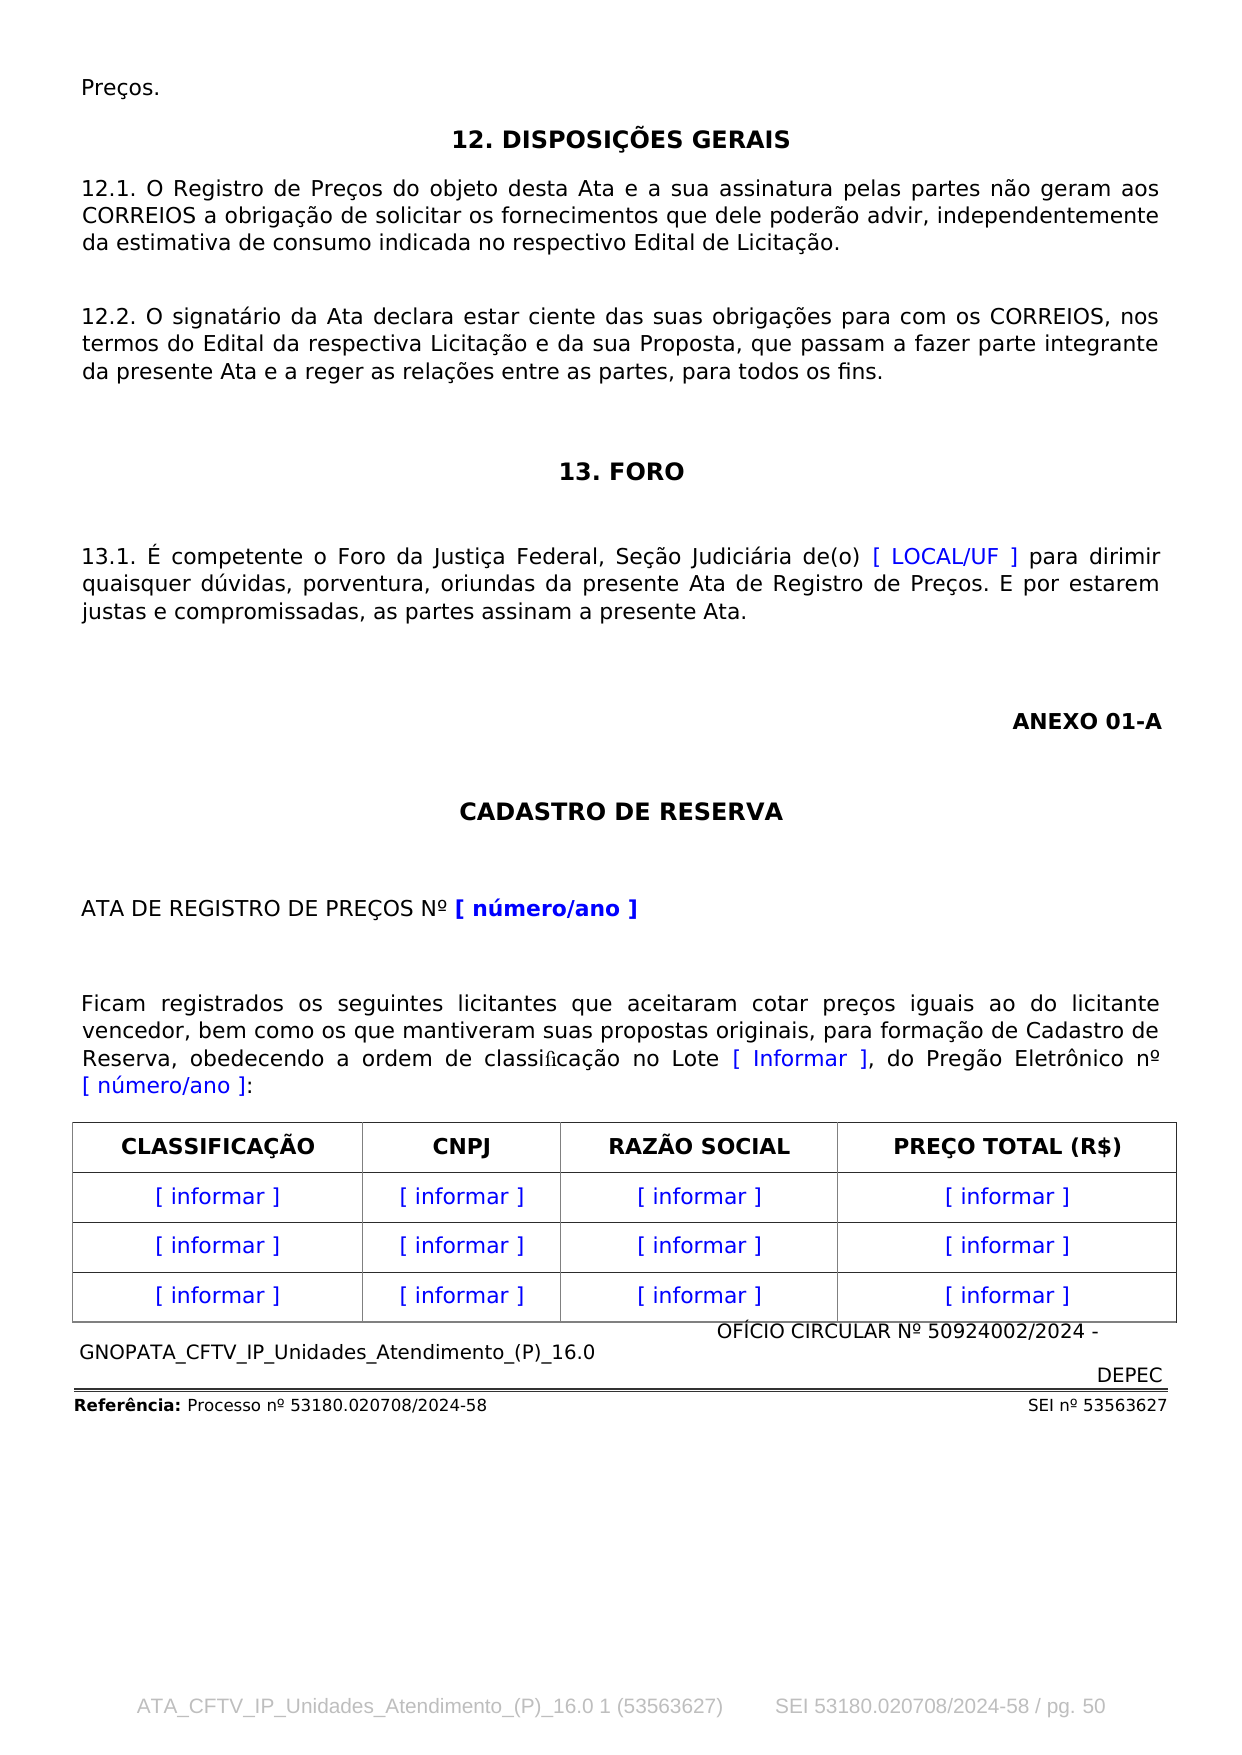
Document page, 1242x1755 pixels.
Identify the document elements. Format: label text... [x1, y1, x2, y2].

table_cell [ informar ] [73, 1173, 362, 1222]
table_cell [ informar ] [73, 1223, 362, 1272]
table_cell [ informar ] [838, 1273, 1176, 1321]
table_cell [ informar ] [363, 1223, 560, 1272]
text Referência: Processo nº 53180.020708/2024-58 SEI nº 53563627 [74, 1396, 1168, 1416]
table_header RAZÃO SOCIAL [561, 1123, 837, 1172]
table_cell [ informar ] [363, 1273, 560, 1321]
table_header CNPJ [363, 1123, 560, 1172]
table_header PREÇO TOTAL (R$) [838, 1123, 1176, 1172]
text Preços. [81, 75, 1160, 101]
text ATA DE REGISTRO DE PREÇOS Nº [ número/ano ] [81, 896, 1160, 921]
subtitle 12. DISPOSIÇÕES GERAIS [75, 126, 1166, 154]
table_cell [ informar ] [561, 1273, 837, 1321]
table_cell [ informar ] [561, 1173, 837, 1222]
table_cell [ informar ] [363, 1173, 560, 1222]
text 12.1. O Registro de Preços do objeto desta Ata e a sua assinatura pelas partes não geram aos CORREIOS a obrigação de solicitar os fornecimentos que dele poderão advir, independentemente da estimativa de consumo indicada no respectivo Edital de Licitação. [81, 176, 1160, 256]
text 13.1. É competente o Foro da Justiça Federal, Seção Judiciária de(o) [ LOCAL/UF ] para dirimir quaisquer dúvidas, porventura, oriundas da presente Ata de Registro de Preços. E por estarem justas e compromissadas, as partes assinam a presente Ata. [81, 544, 1160, 624]
table_cell [ informar ] [838, 1173, 1176, 1222]
text DEPEC [74, 1364, 1163, 1387]
table_cell [ informar ] [73, 1273, 362, 1321]
subtitle 13. FORO [75, 458, 1168, 486]
text Ficam registrados os seguintes licitantes que aceitaram cotar preços iguais ao do licitante vencedor, bem como os que mantiveram suas propostas originais, para formação de Cadastro de Reserva, obedecendo a ordem de classicação no Lote [ Informar ], do Pregão Eletrônico nº [ número/ano ]: [81, 991, 1160, 1099]
table_cell [ informar ] [561, 1223, 837, 1272]
table_cell [ informar ] [838, 1223, 1176, 1272]
subtitle CADASTRO DE RESERVA [75, 798, 1167, 826]
text 12.2. O signatário da Ata declara estar ciente das suas obrigações para com os CORREIOS, nos termos do Edital da respectiva Licitação e da sua Proposta, que passam a fazer parte integrante da presente Ata e a reger as relações entre as partes, para todos os fins. [81, 304, 1160, 384]
table_header CLASSIFICAÇÃO [73, 1123, 362, 1172]
text ANEXO 01-A [74, 709, 1162, 734]
text OFÍCIO CIRCULAR Nº 50924002/2024 - GNOPATA_CFTV_IP_Unidades_Atendimento_(P)_16.0 [79, 1323, 1168, 1364]
